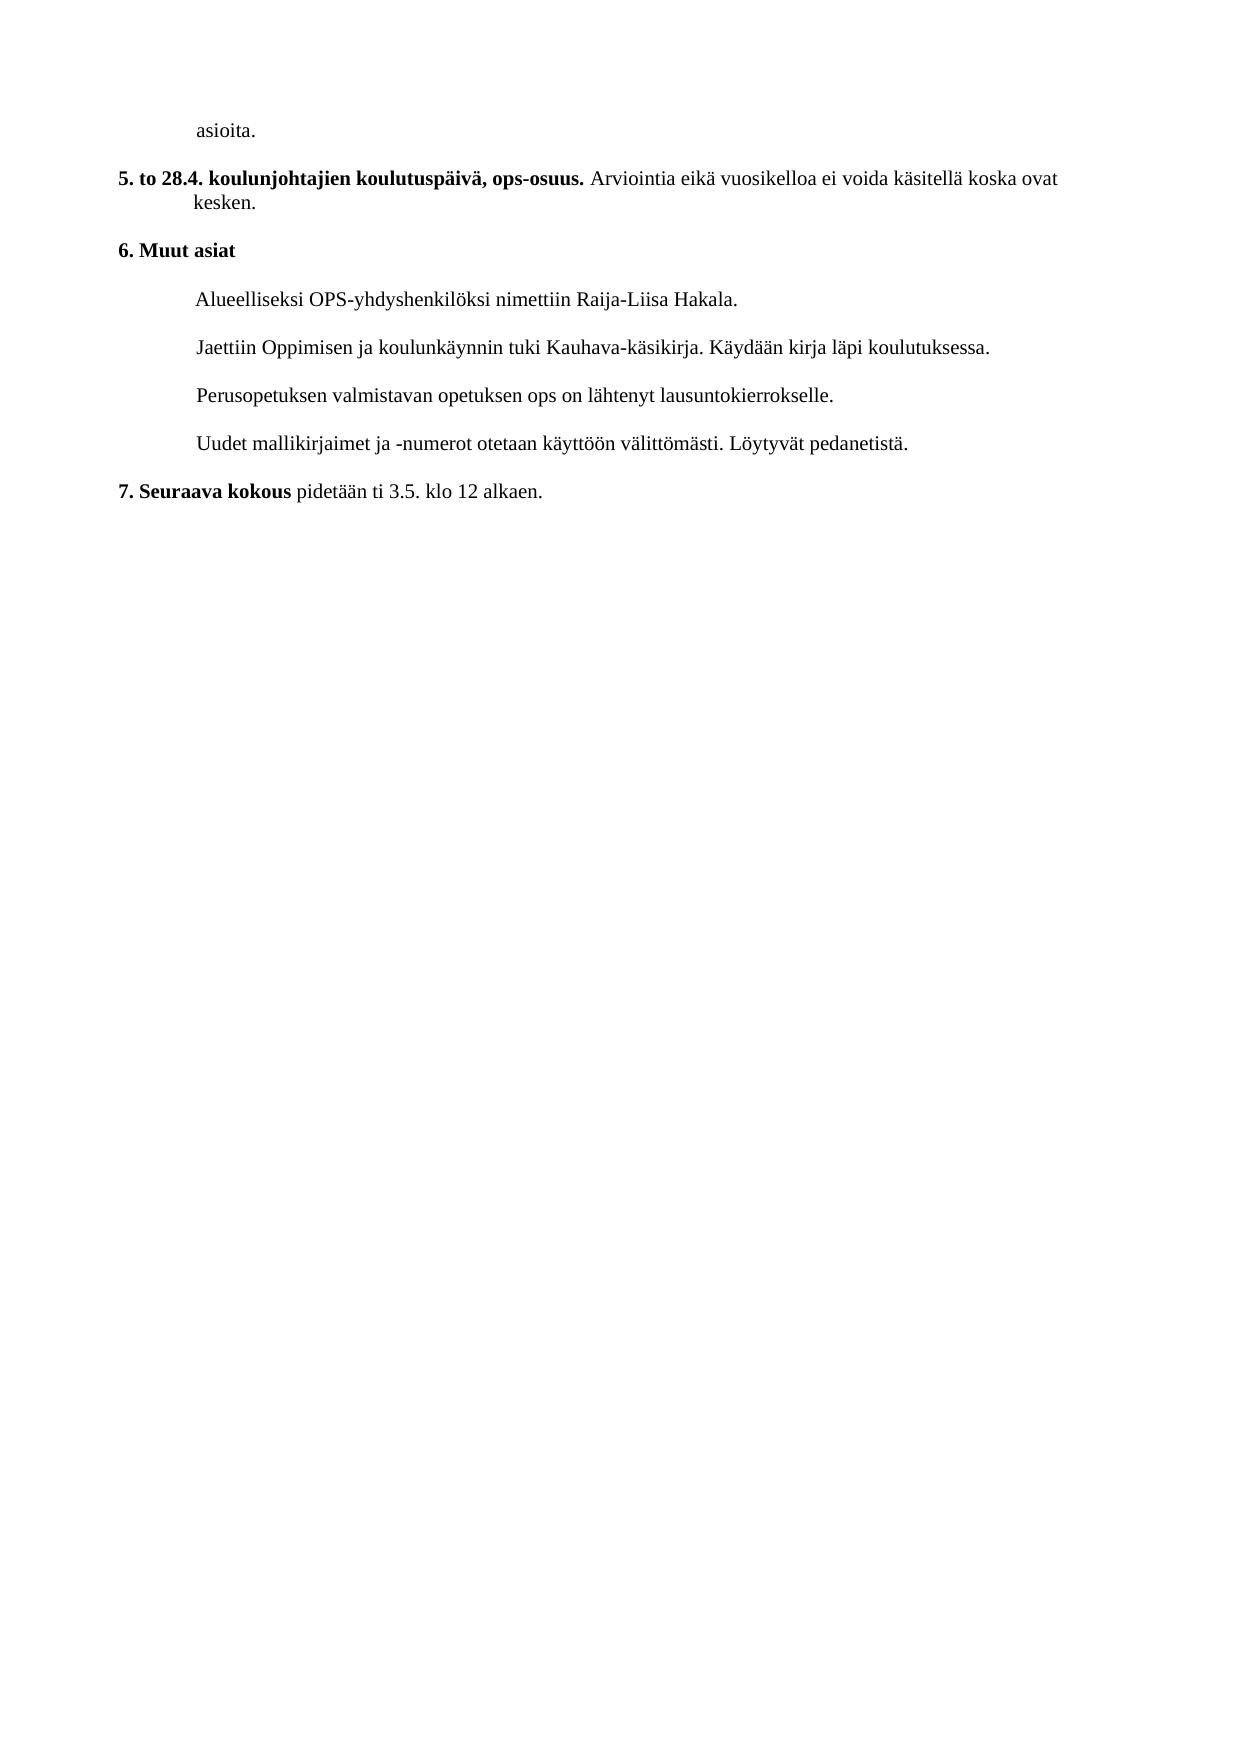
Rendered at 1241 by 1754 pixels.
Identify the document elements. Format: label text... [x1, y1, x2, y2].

text Alueelliseksi OPS-yhdyshenkilöksi nimettiin Raija-Liisa Hakala. [118, 287, 1122, 311]
text asioita. [118, 118, 1122, 142]
text Perusopetuksen valmistavan opetuksen ops on lähtenyt lausuntokierrokselle. [118, 383, 1122, 407]
text 6. Muut asiat [118, 238, 1122, 262]
text Jaettiin Oppimisen ja koulunkäynnin tuki Kauhava-käsikirja. Käydään kirja läpi koulutuksessa. [118, 335, 1122, 359]
text 5. to 28.4. koulunjohtajien koulutuspäivä, ops-osuus. Arviointia eikä vuosikelloa ei voida käsitellä koska ovat [118, 166, 1122, 190]
list kesken. [156, 190, 1122, 214]
text 7. Seuraava kokous pidetään ti 3.5. klo 12 alkaen. [118, 479, 1122, 503]
text Uudet mallikirjaimet ja -numerot otetaan käyttöön välittömästi. Löytyvät pedanetistä. [118, 431, 1122, 455]
